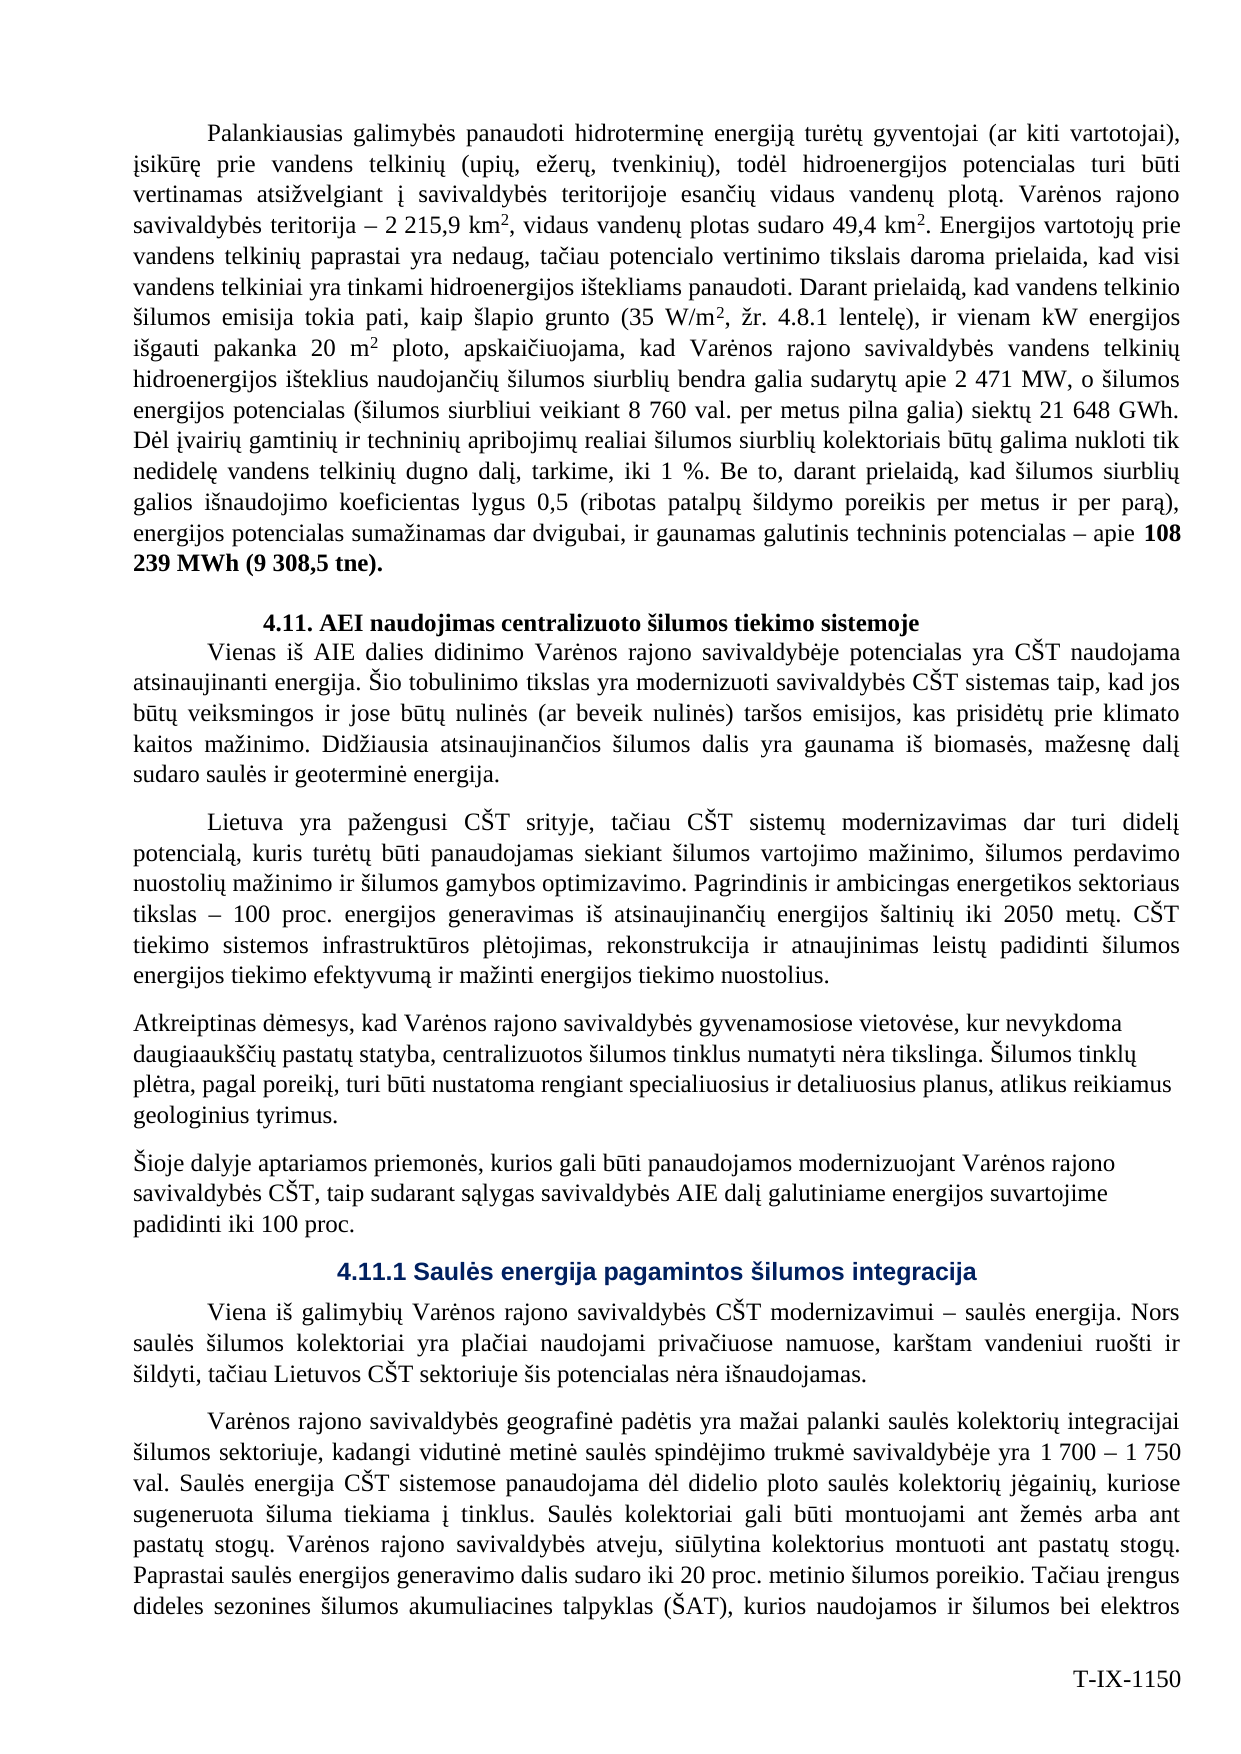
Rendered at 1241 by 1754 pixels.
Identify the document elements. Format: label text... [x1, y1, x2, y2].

text Atkreiptinas dėmesys, kad Varėnos rajono savivaldybės gyvenamosiose vietovėse, kur nevykdoma daugiaaukščių pastatų statyba, centralizuotos šilumos tinklus numatyti nėra tikslinga. Šilumos tinklų plėtra, pagal poreikį, turi būti nustatoma rengiant specialiuosius ir detaliuosius planus, atlikus reikiamus geologinius tyrimus. [133, 1008, 1181, 1129]
subtitle 4.11. AEI naudojimas centralizuoto šilumos tiekimo sistemoje [133, 608, 1181, 637]
text Varėnos rajono savivaldybės geografinė padėtis yra mažai palanki saulės kolektorių integracijai šilumos sektoriuje, kadangi vidutinė metinė saulės spindėjimo trukmė savivaldybėje yra 1 700 – 1 750 val. Saulės energija CŠT sistemose panaudojama dėl didelio ploto saulės kolektorių jėgainių, kuriose sugeneruota šiluma tiekiama į tinklus. Saulės kolektoriai gali būti montuojami ant žemės arba ant pastatų stogų. Varėnos rajono savivaldybės atveju, siūlytina kolektorius montuoti ant pastatų stogų. Paprastai saulės energijos generavimo dalis sudaro iki 20 proc. metinio šilumos poreikio. Tačiau įrengus dideles sezonines šilumos akumuliacines talpyklas (ŠAT), kurios naudojamos ir šilumos bei elektros [133, 1406, 1181, 1619]
text Viena iš galimybių Varėnos rajono savivaldybės CŠT modernizavimui – saulės energija. Nors saulės šilumos kolektoriai yra plačiai naudojami privačiuose namuose, karštam vandeniui ruošti ir šildyti, tačiau Lietuvos CŠT sektoriuje šis potencialas nėra išnaudojamas. [133, 1297, 1181, 1388]
text Šioje dalyje aptariamos priemonės, kurios gali būti panaudojamos modernizuojant Varėnos rajono savivaldybės CŠT, taip sudarant sąlygas savivaldybės AIE dalį galutiniame energijos suvartojime padidinti iki 100 proc. [133, 1148, 1181, 1238]
text Lietuva yra pažengusi CŠT srityje, tačiau CŠT sistemų modernizavimas dar turi didelį potencialą, kuris turėtų būti panaudojamas siekiant šilumos vartojimo mažinimo, šilumos perdavimo nuostolių mažinimo ir šilumos gamybos optimizavimo. Pagrindinis ir ambicingas energetikos sektoriaus tikslas – 100 proc. energijos generavimas iš atsinaujinančių energijos šaltinių iki 2050 metų. CŠT tiekimo sistemos infrastruktūros plėtojimas, rekonstrukcija ir atnaujinimas leistų padidinti šilumos energijos tiekimo efektyvumą ir mažinti energijos tiekimo nuostolius. [133, 807, 1181, 989]
text Vienas iš AIE dalies didinimo Varėnos rajono savivaldybėje potencialas yra CŠT naudojama atsinaujinanti energija. Šio tobulinimo tikslas yra modernizuoti savivaldybės CŠT sistemas taip, kad jos būtų veiksmingos ir jose būtų nulinės (ar beveik nulinės) taršos emisijos, kas prisidėtų prie klimato kaitos mažinimo. Didžiausia atsinaujinančios šilumos dalis yra gaunama iš biomasės, mažesnę dalį sudaro saulės ir geoterminė energija. [133, 637, 1181, 788]
subtitle 4.11.1 Saulės energija pagamintos šilumos integracija [133, 1257, 1181, 1286]
text Palankiausias galimybės panaudoti hidroterminę energiją turėtų gyventojai (ar kiti vartotojai), įsikūrę prie vandens telkinių (upių, ežerų, tvenkinių), todėl hidroenergijos potencialas turi būti vertinamas atsižvelgiant į savivaldybės teritorijoje esančių vidaus vandenų plotą. Varėnos rajono savivaldybės teritorija – 2 215,9 km2, vidaus vandenų plotas sudaro 49,4 km2. Energijos vartotojų prie vandens telkinių paprastai yra nedaug, tačiau potencialo vertinimo tikslais daroma prielaida, kad visi vandens telkiniai yra tinkami hidroenergijos ištekliams panaudoti. Darant prielaidą, kad vandens telkinio šilumos emisija tokia pati, kaip šlapio grunto (35 W/m2, žr. 4.8.1 lentelę), ir vienam kW energijos išgauti pakanka 20 m2 ploto, apskaičiuojama, kad Varėnos rajono savivaldybės vandens telkinių hidroenergijos išteklius naudojančių šilumos siurblių bendra galia sudarytų apie 2 471 MW, o šilumos energijos potencialas (šilumos siurbliui veikiant 8 760 val. per metus pilna galia) siektų 21 648 GWh. Dėl įvairių gamtinių ir techninių apribojimų realiai šilumos siurblių kolektoriais būtų galima nukloti tik nedidelę vandens telkinių dugno dalį, tarkime, iki 1 %. Be to, darant prielaidą, kad šilumos siurblių galios išnaudojimo koeficientas lygus 0,5 (ribotas patalpų šildymo poreikis per metus ir per parą), energijos potencialas sumažinamas dar dvigubai, ir gaunamas galutinis techninis potencialas – apie 108 239 MWh (9 308,5 tne). [133, 118, 1181, 577]
